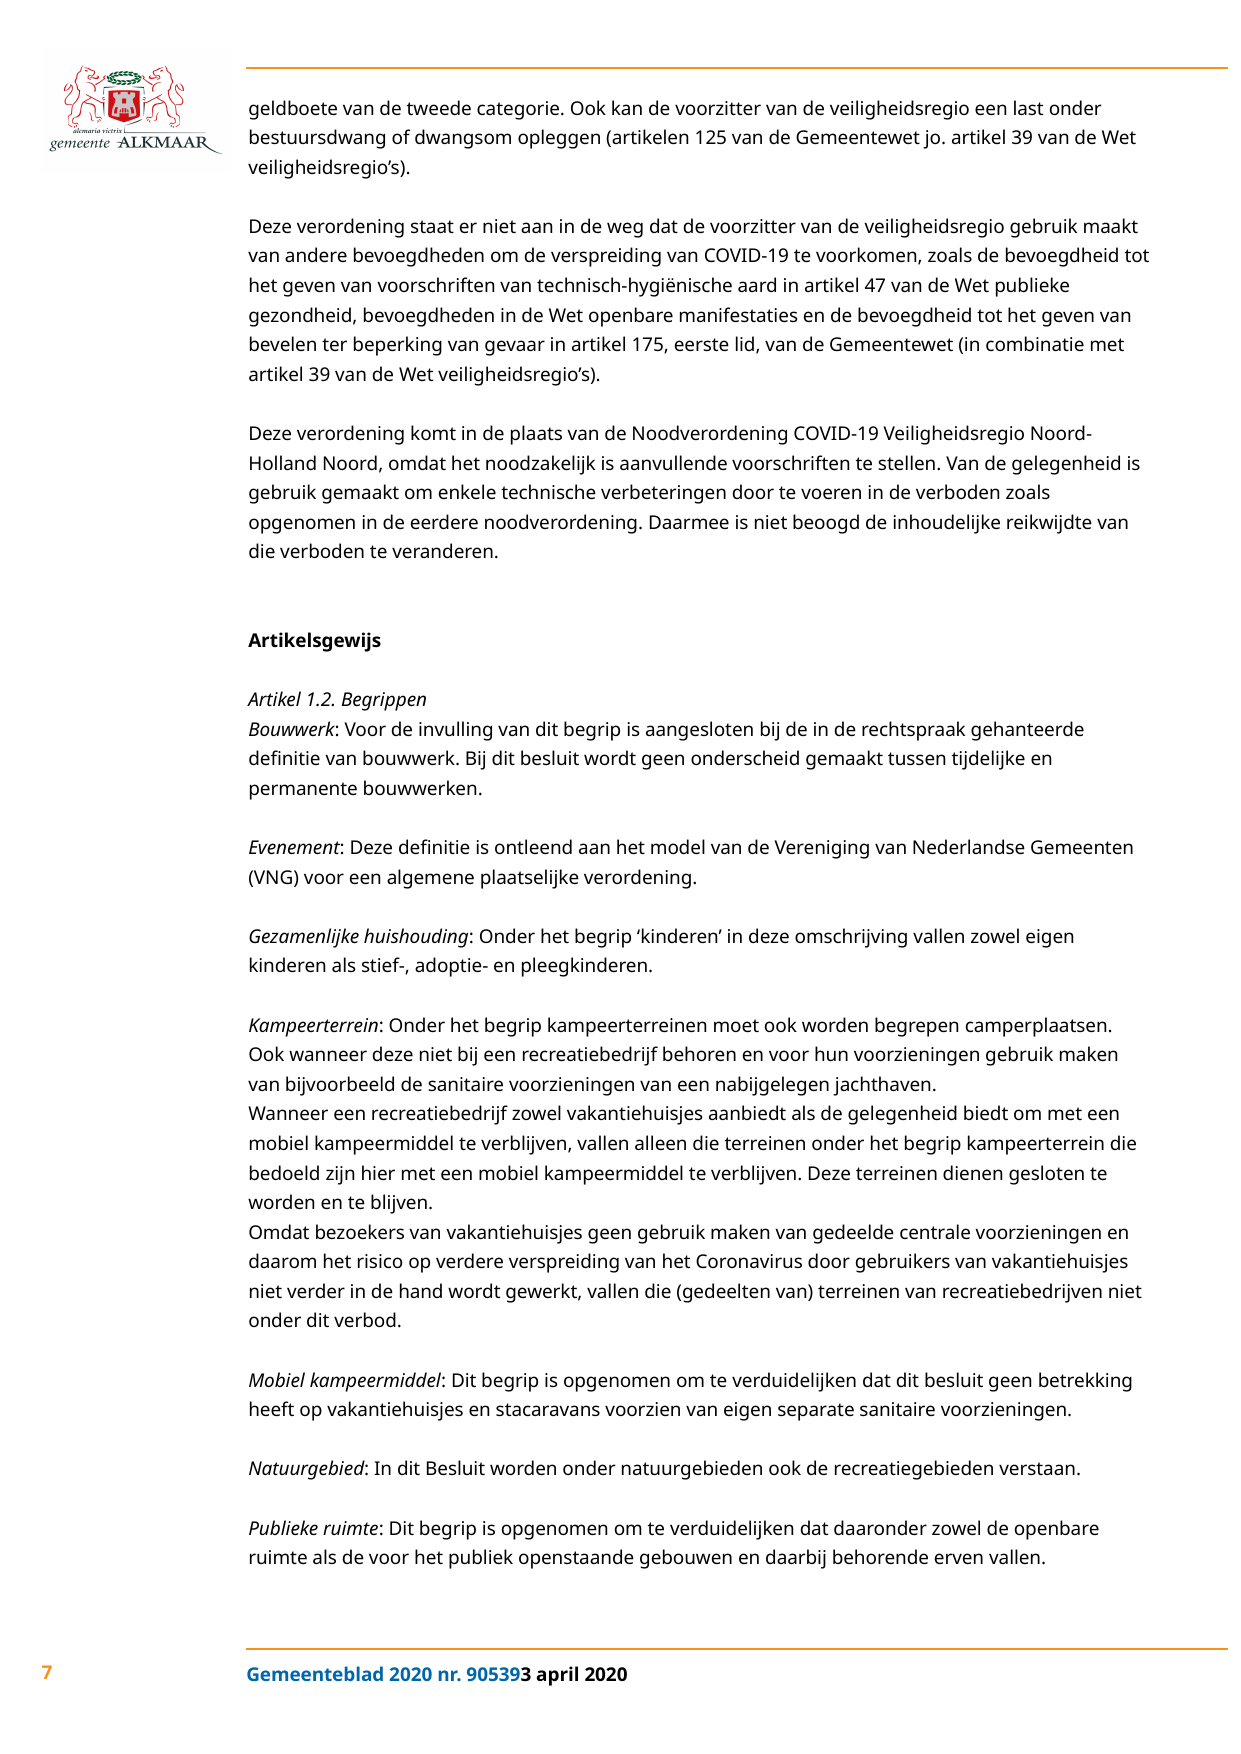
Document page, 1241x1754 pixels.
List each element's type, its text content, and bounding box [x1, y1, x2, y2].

text Artikel 1.2. Begrippen [248, 686, 1152, 712]
text Bouwwerk: Voor de invulling van dit begrip is aangesloten bij de in de rechtspraak gehanteerde definitie van bouwwerk. Bij dit besluit wordt geen onderscheid gemaakt tussen tijdelijke en permanente bouwwerken. [248, 716, 1152, 801]
text Deze verordening staat er niet aan in de weg dat de voorzitter van de veiligheidsregio gebruik maakt van andere bevoegdheden om de verspreiding van COVID-19 te voorkomen, zoals de bevoegdheid tot het geven van voorschriften van technisch-hygiënische aard in artikel 47 van de Wet publieke gezondheid, bevoegdheden in de Wet openbare manifestaties en de bevoegdheid tot het geven van bevelen ter beperking van gevaar in artikel 175, eerste lid, van de Gemeentewet (in combinatie met artikel 39 van de Wet veiligheidsregio’s). [248, 213, 1152, 387]
text Publieke ruimte: Dit begrip is opgenomen om te verduidelijken dat daaronder zowel de openbare ruimte als de voor het publiek openstaande gebouwen en daarbij behorende erven vallen. [248, 1515, 1152, 1570]
text Wanneer een recreatiebedrijf zowel vakantiehuisjes aanbiedt als de gelegenheid biedt om met een mobiel kampeermiddel te verblijven, vallen alleen die terreinen onder het begrip kampeerterrein die bedoeld zijn hier met een mobiel kampeermiddel te verblijven. Deze terreinen dienen gesloten te worden en te blijven. [248, 1101, 1152, 1215]
text Omdat bezoekers van vakantiehuisjes geen gebruik maken van gedeelde centrale voorzieningen en daarom het risico op verdere verspreiding van het Coronavirus door gebruikers van vakantiehuisjes niet verder in de hand wordt gewerkt, vallen die (gedeelten van) terreinen van recreatiebedrijven niet onder dit verbod. [248, 1219, 1152, 1333]
text Gezamenlijke huishouding: Onder het begrip ‘kinderen’ in deze omschrijving vallen zowel eigen kinderen als stief-, adoptie- en pleegkinderen. [248, 923, 1152, 978]
text Mobiel kampeermiddel: Dit begrip is opgenomen om te verduidelijken dat dit besluit geen betrekking heeft op vakantiehuisjes en stacaravans voorzien van eigen separate sanitaire voorzieningen. [248, 1367, 1152, 1422]
text Deze verordening komt in de plaats van de Noodverordening COVID-19 Veiligheidsregio Noord-Holland Noord, omdat het noodzakelijk is aanvullende voorschriften te stellen. Van de gelegenheid is gebruik gemaakt om enkele technische verbeteringen door te voeren in de verboden zoals opgenomen in de eerdere noodverordening. Daarmee is niet beoogd de inhoudelijke reikwijdte van die verboden te veranderen. [248, 420, 1152, 564]
text Evenement: Deze definitie is ontleend aan het model van de Vereniging van Nederlandse Gemeenten (VNG) voor een algemene plaatselijke verordening. [248, 834, 1152, 890]
picture [41, 47, 231, 172]
text Artikelsgewijs [248, 627, 1152, 653]
text geldboete van de tweede categorie. Ook kan de voorzitter van de veiligheidsregio een last onder bestuursdwang of dwangsom opleggen (artikelen 125 van de Gemeentewet jo. artikel 39 van de Wet veiligheidsregio’s). [248, 95, 1152, 180]
text Natuurgebied: In dit Besluit worden onder natuurgebieden ook de recreatiegebieden verstaan. [248, 1456, 1152, 1481]
text Kampeerterrein: Onder het begrip kampeerterreinen moet ook worden begrepen camperplaatsen. Ook wanneer deze niet bij een recreatiebedrijf behoren en voor hun voorzieningen gebruik maken van bijvoorbeeld de sanitaire voorzieningen van een nabijgelegen jachthaven. [248, 1012, 1152, 1097]
